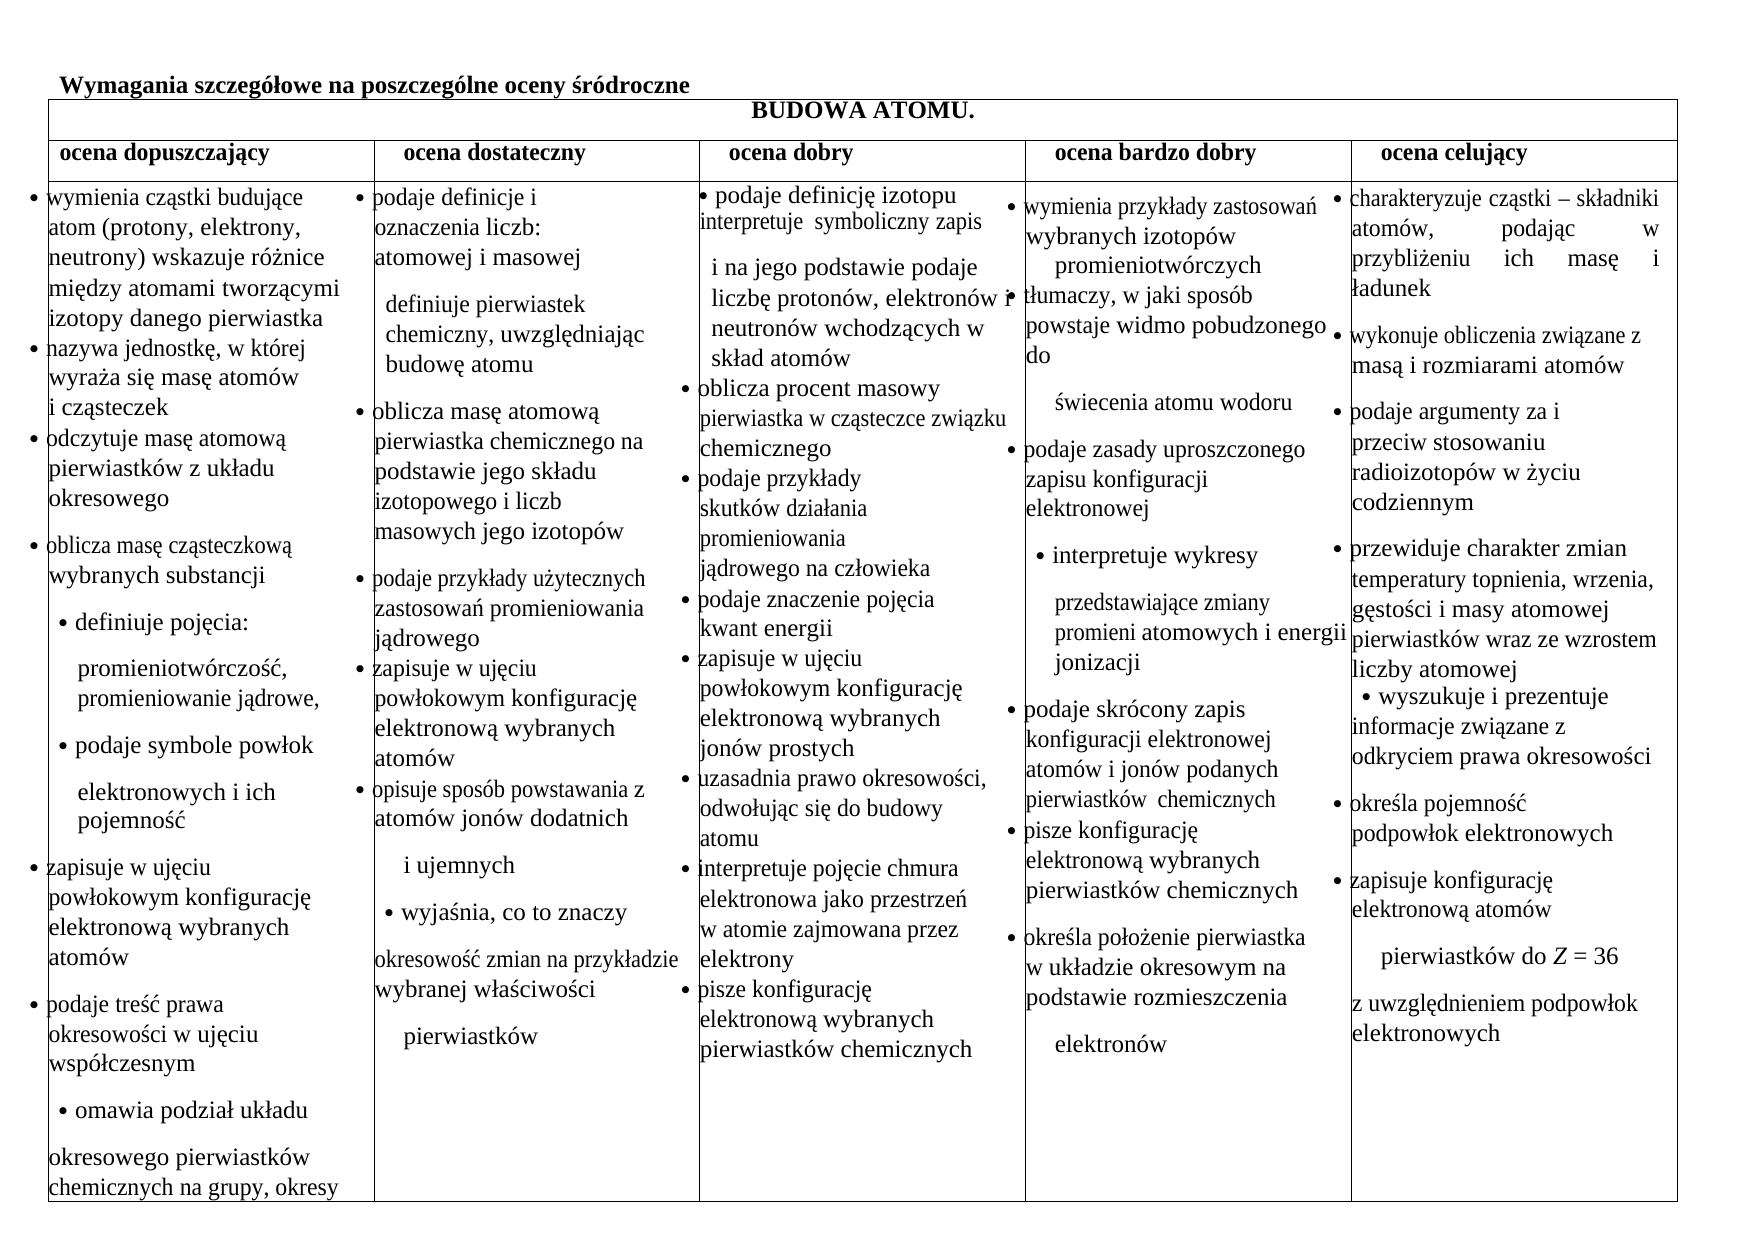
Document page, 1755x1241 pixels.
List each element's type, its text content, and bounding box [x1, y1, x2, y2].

table_cell wymienia przykłady zastosowań wybranych izotopów promieniotwórczych tłumaczy, w jaki sposób powstaje widmo pobudzonego do świecenia atomu wodoru podaje zasady uproszczonego zapisu konfiguracji elektronowej interpretuje wykresy przedstawiające zmiany promieni atomowych i energii jonizacji podaje skrócony zapis konfiguracji elektronowej atomów i jonów podanych pierwiastków chemicznych pisze konfigurację elektronową wybranych pierwiastków chemicznych określa położenie pierwiastka w układzie okresowym na podstawie rozmieszczenia elektronów [1026, 182, 1351, 1201]
table_cell ocena dopuszczający [49, 141, 374, 181]
table_cell wymienia cząstki budujące atom (protony, elektrony, neutrony) wskazuje różnice między atomami tworzącymi izotopy danego pierwiastka nazywa jednostkę, w której wyraża się masę atomów i cząsteczek odczytuje masę atomową pierwiastków z układu okresowego oblicza masę cząsteczkową wybranych substancji definiuje pojęcia: promieniotwórczość, promieniowanie jądrowe, podaje symbole powłok elektronowych i ich pojemność zapisuje w ujęciu powłokowym konfigurację elektronową wybranych atomów podaje treść prawa okresowości w ujęciu współczesnym omawia podział układu okresowego pierwiastków chemicznych na grupy, okresy [49, 182, 374, 1201]
table_cell ocena bardzo dobry [1026, 141, 1351, 181]
table_cell charakteryzuje cząstki – składniki atomów, podając w przybliżeniu ich masę i ładunek wykonuje obliczenia związane z masą i rozmiarami atomów podaje argumenty za i przeciw stosowaniu radioizotopów w życiu codziennym przewiduje charakter zmian temperatury topnienia, wrzenia, gęstości i masy atomowej pierwiastków wraz ze wzrostem liczby atomowej wyszukuje i prezentuje informacje związane z odkryciem prawa okresowości określa pojemność podpowłok elektronowych zapisuje konfigurację elektronową atomów pierwiastków do Z = 36 z uwzględnieniem podpowłok elektronowych [1352, 182, 1677, 1201]
table_cell ocena dostateczny [375, 141, 699, 181]
table_cell ocena celujący [1352, 141, 1677, 181]
text Wymagania szczegółowe na poszczególne oceny śródroczne [59, 70, 1689, 98]
table_cell podaje definicje i oznaczenia liczb: atomowej i masowej definiuje pierwiastek chemiczny, uwzględniając budowę atomu oblicza masę atomową pierwiastka chemicznego na podstawie jego składu izotopowego i liczb masowych jego izotopów podaje przykłady użytecznych zastosowań promieniowania jądrowego zapisuje w ujęciu powłokowym konfigurację elektronową wybranych atomów opisuje sposób powstawania z atomów jonów dodatnich i ujemnych wyjaśnia, co to znaczy okresowość zmian na przykładzie wybranej właściwości pierwiastków [375, 182, 699, 1201]
table_cell podaje definicję izotopu interpretuje symboliczny zapis i na jego podstawie podaje liczbę protonów, elektronów i neutronów wchodzących w skład atomów oblicza procent masowy pierwiastka w cząsteczce związku chemicznego podaje przykłady skutków działania promieniowania jądrowego na człowieka podaje znaczenie pojęcia kwant energii zapisuje w ujęciu powłokowym konfigurację elektronową wybranych jonów prostych uzasadnia prawo okresowości, odwołując się do budowy atomu interpretuje pojęcie chmura elektronowa jako przestrzeń w atomie zajmowana przez elektrony pisze konfigurację elektronową wybranych pierwiastków chemicznych [700, 182, 1025, 1201]
table_cell ocena dobry [700, 141, 1025, 181]
table_header BUDOWA ATOMU. [49, 100, 1677, 140]
